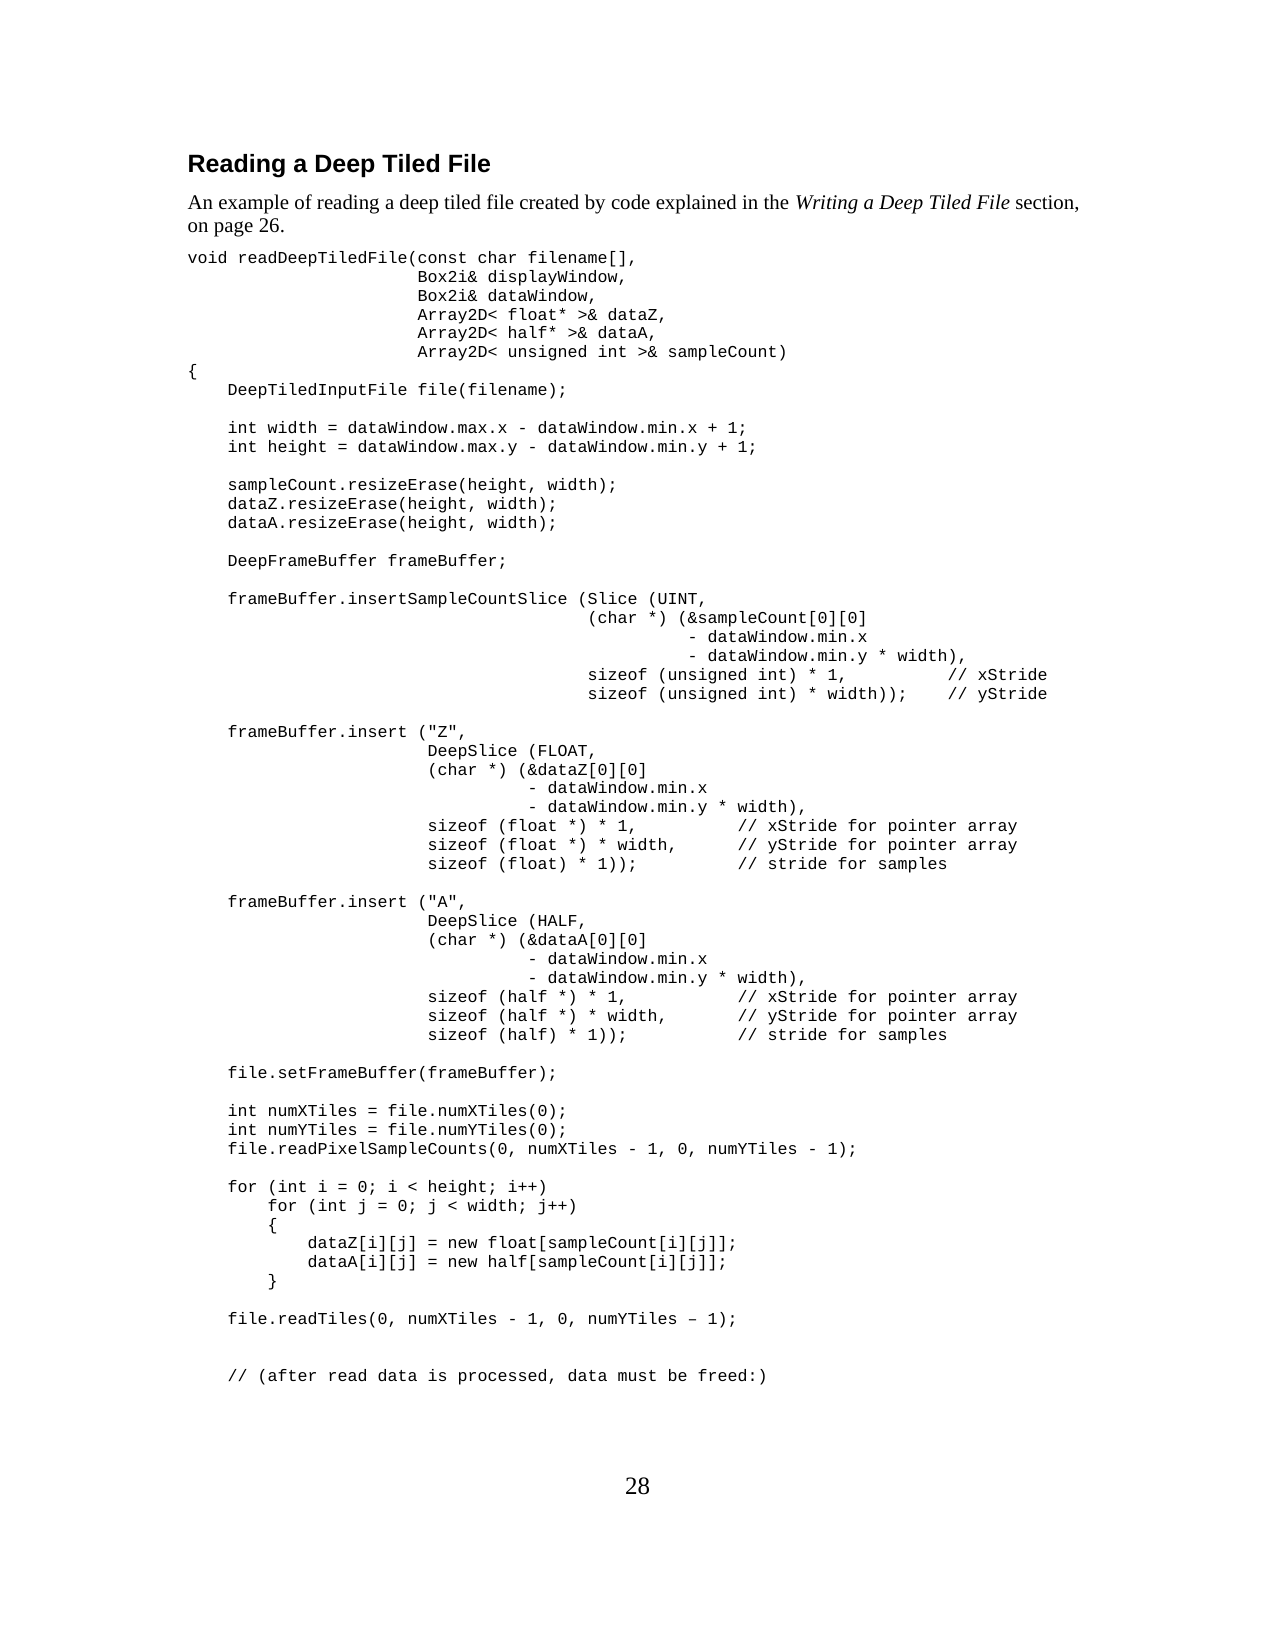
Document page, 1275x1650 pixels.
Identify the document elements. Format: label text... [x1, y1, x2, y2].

text sampleCount.resizeErase(height, width); [187, 477, 1087, 496]
text - dataWindow.min.x [187, 628, 1087, 647]
text sizeof (float *) * width, // yStride for pointer array [187, 837, 1087, 856]
text DeepSlice (HALF, [187, 913, 1087, 932]
text sizeof (unsigned int) * width)); // yStride [187, 685, 1087, 704]
text void readDeepTiledFile(const char filename[], [187, 249, 1087, 268]
text dataA[i][j] = new half[sampleCount[i][j]]; [187, 1254, 1087, 1273]
text Array2D< float* >& dataZ, [187, 306, 1087, 325]
text frameBuffer.insertSampleCountSlice (Slice (UINT, [187, 590, 1087, 609]
text int height = dataWindow.max.y - dataWindow.min.y + 1; [187, 439, 1087, 458]
text sizeof (unsigned int) * 1, // xStride [187, 666, 1087, 685]
text file.readPixelSampleCounts(0, numXTiles - 1, 0, numYTiles - 1); [187, 1140, 1087, 1159]
text (char *) (&dataA[0][0] [187, 932, 1087, 951]
text DeepSlice (FLOAT, [187, 742, 1087, 761]
text dataZ[i][j] = new float[sampleCount[i][j]]; [187, 1235, 1087, 1254]
text sizeof (half *) * 1, // xStride for pointer array [187, 988, 1087, 1007]
text sizeof (float *) * 1, // xStride for pointer array [187, 818, 1087, 837]
text - dataWindow.min.x [187, 780, 1087, 799]
text int numXTiles = file.numXTiles(0); [187, 1102, 1087, 1121]
text DeepTiledInputFile file(filename); [187, 382, 1087, 401]
text - dataWindow.min.x [187, 951, 1087, 969]
text - dataWindow.min.y * width), [187, 799, 1087, 818]
text int numYTiles = file.numYTiles(0); [187, 1121, 1087, 1140]
text { [187, 363, 1087, 382]
text for (int j = 0; j < width; j++) [187, 1197, 1087, 1216]
text } [187, 1273, 1087, 1292]
text // (after read data is processed, data must be freed:) [187, 1368, 1087, 1387]
text dataZ.resizeErase(height, width); [187, 496, 1087, 514]
text (char *) (&sampleCount[0][0] [187, 609, 1087, 628]
text Array2D< half* >& dataA, [187, 325, 1087, 344]
text DeepFrameBuffer frameBuffer; [187, 552, 1087, 571]
text { [187, 1216, 1087, 1235]
text dataA.resizeErase(height, width); [187, 514, 1087, 533]
text sizeof (half *) * width, // yStride for pointer array [187, 1007, 1087, 1026]
text int width = dataWindow.max.x - dataWindow.min.x + 1; [187, 420, 1087, 439]
text - dataWindow.min.y * width), [187, 969, 1087, 988]
text file.setFrameBuffer(frameBuffer); [187, 1064, 1087, 1083]
text sizeof (float) * 1)); // stride for samples [187, 856, 1087, 875]
text - dataWindow.min.y * width), [187, 647, 1087, 666]
text An example of reading a deep tiled file created by code explained in the Writing a Deep Tiled File section, on page 26. [187, 191, 1087, 237]
text (char *) (&dataZ[0][0] [187, 761, 1087, 780]
text Array2D< unsigned int >& sampleCount) [187, 344, 1087, 363]
text frameBuffer.insert ("Z", [187, 723, 1087, 742]
text file.readTiles(0, numXTiles - 1, 0, numYTiles – 1); [187, 1311, 1087, 1330]
text Box2i& displayWindow, [187, 268, 1087, 287]
text sizeof (half) * 1)); // stride for samples [187, 1026, 1087, 1045]
subtitle Reading a Deep Tiled File [187, 150, 1087, 178]
text Box2i& dataWindow, [187, 287, 1087, 306]
text frameBuffer.insert ("A", [187, 894, 1087, 913]
text for (int i = 0; i < height; i++) [187, 1178, 1087, 1197]
